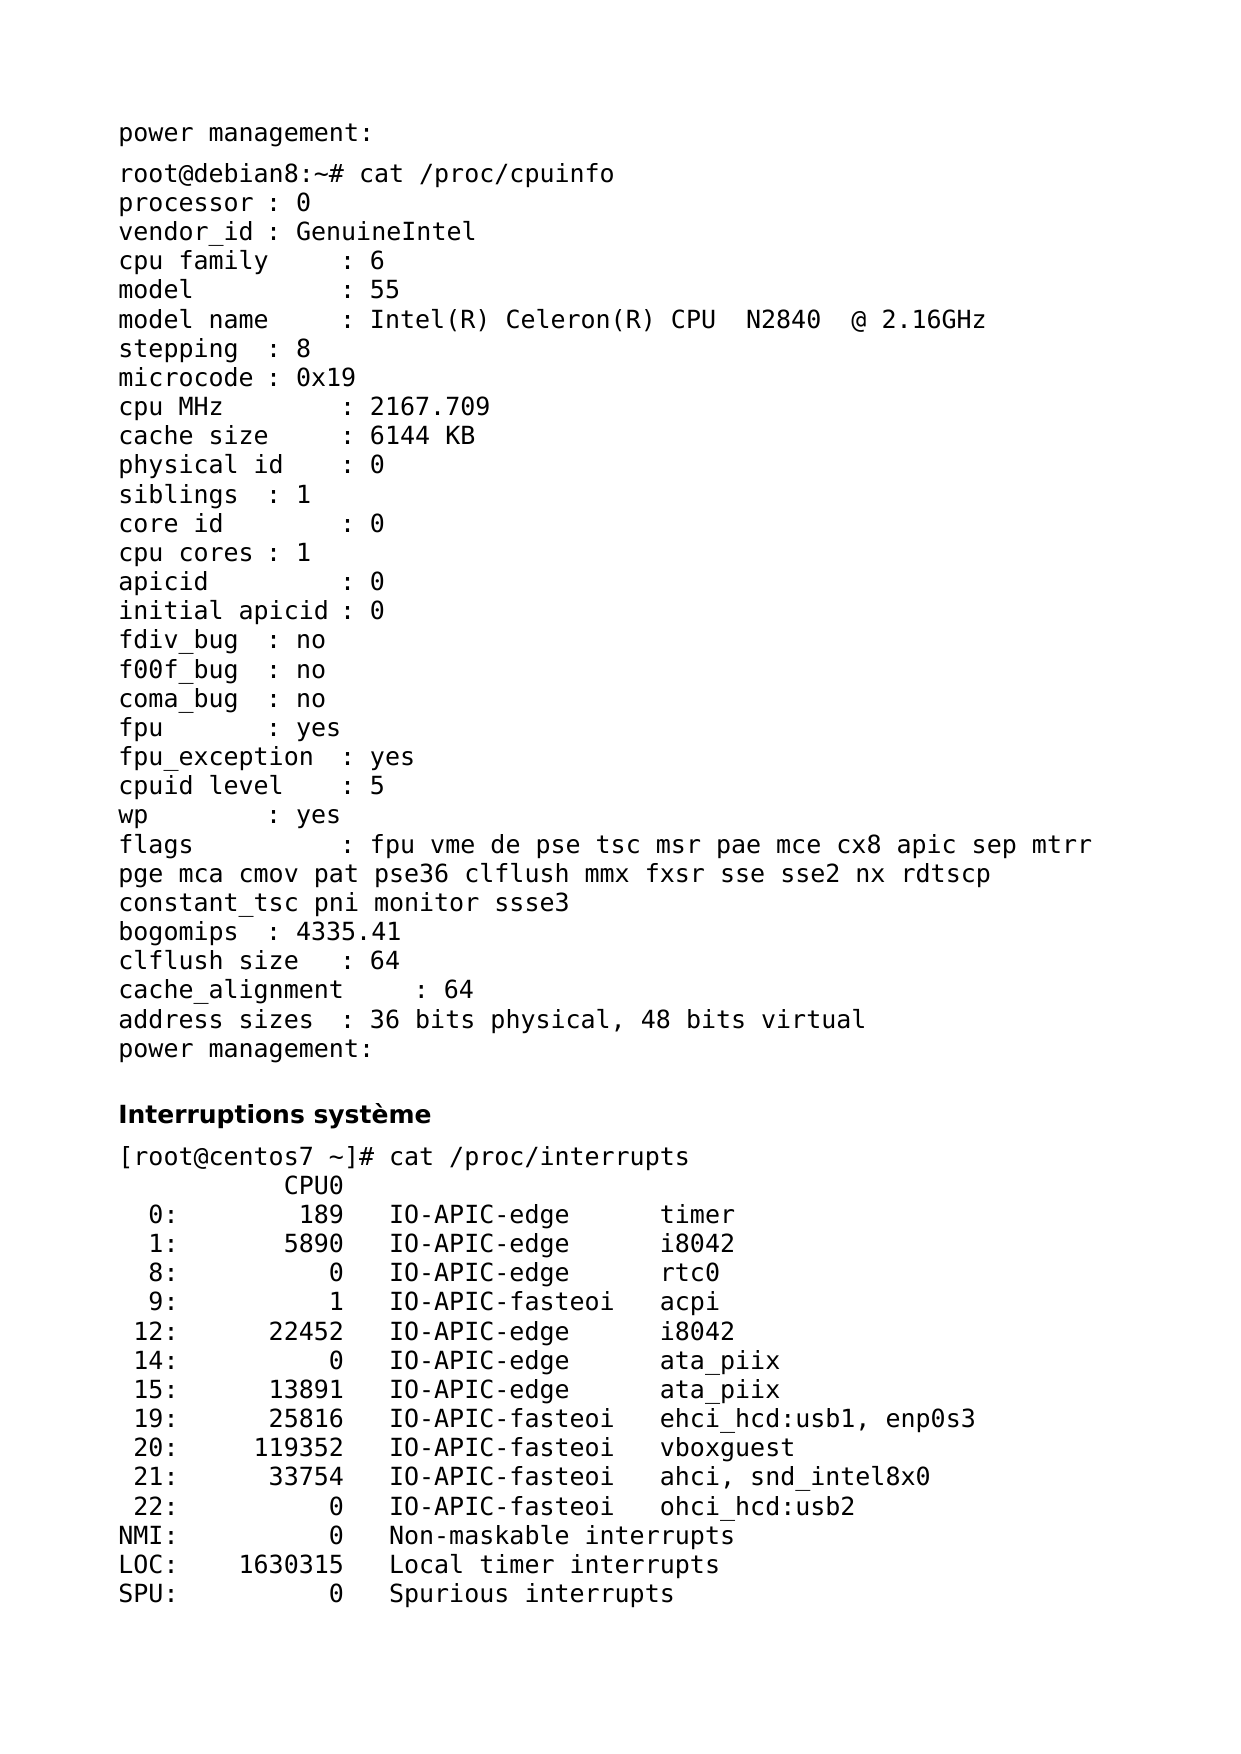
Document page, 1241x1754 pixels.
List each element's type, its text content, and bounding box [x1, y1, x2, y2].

text root@debian8:~# cat /proc/cpuinfo processor : 0 vendor_id : GenuineIntel cpu family : 6 model : 55 model name : Intel(R) Celeron(R) CPU N2840 @ 2.16GHz stepping : 8 microcode : 0x19 cpu MHz : 2167.709 cache size : 6144 KB physical id : 0 siblings : 1 core id : 0 cpu cores : 1 apicid : 0 initial apicid : 0 fdiv_bug : no f00f_bug : no coma_bug : no fpu : yes fpu_exception : yes cpuid level : 5 wp : yes flags : fpu vme de pse tsc msr pae mce cx8 apic sep mtrr pge mca cmov pat pse36 clflush mmx fxsr sse sse2 nx rdtscp constant_tsc pni monitor ssse3 bogomips : 4335.41 clflush size : 64 cache_alignment : 64 address sizes : 36 bits physical, 48 bits virtual power management: [118, 159, 1122, 1063]
text [root@centos7 ~]# cat /proc/interrupts CPU0 0: 189 IO-APIC-edge timer 1: 5890 IO-APIC-edge i8042 8: 0 IO-APIC-edge rtc0 9: 1 IO-APIC-fasteoi acpi 12: 22452 IO-APIC-edge i8042 14: 0 IO-APIC-edge ata_piix 15: 13891 IO-APIC-edge ata_piix 19: 25816 IO-APIC-fasteoi ehci_hcd:usb1, enp0s3 20: 119352 IO-APIC-fasteoi vboxguest 21: 33754 IO-APIC-fasteoi ahci, snd_intel8x0 22: 0 IO-APIC-fasteoi ohci_hcd:usb2 NMI: 0 Non-maskable interrupts LOC: 1630315 Local timer interrupts SPU: 0 Spurious interrupts [118, 1142, 1122, 1608]
text power management: [118, 118, 1122, 147]
subtitle Interruptions système [118, 1100, 1122, 1129]
